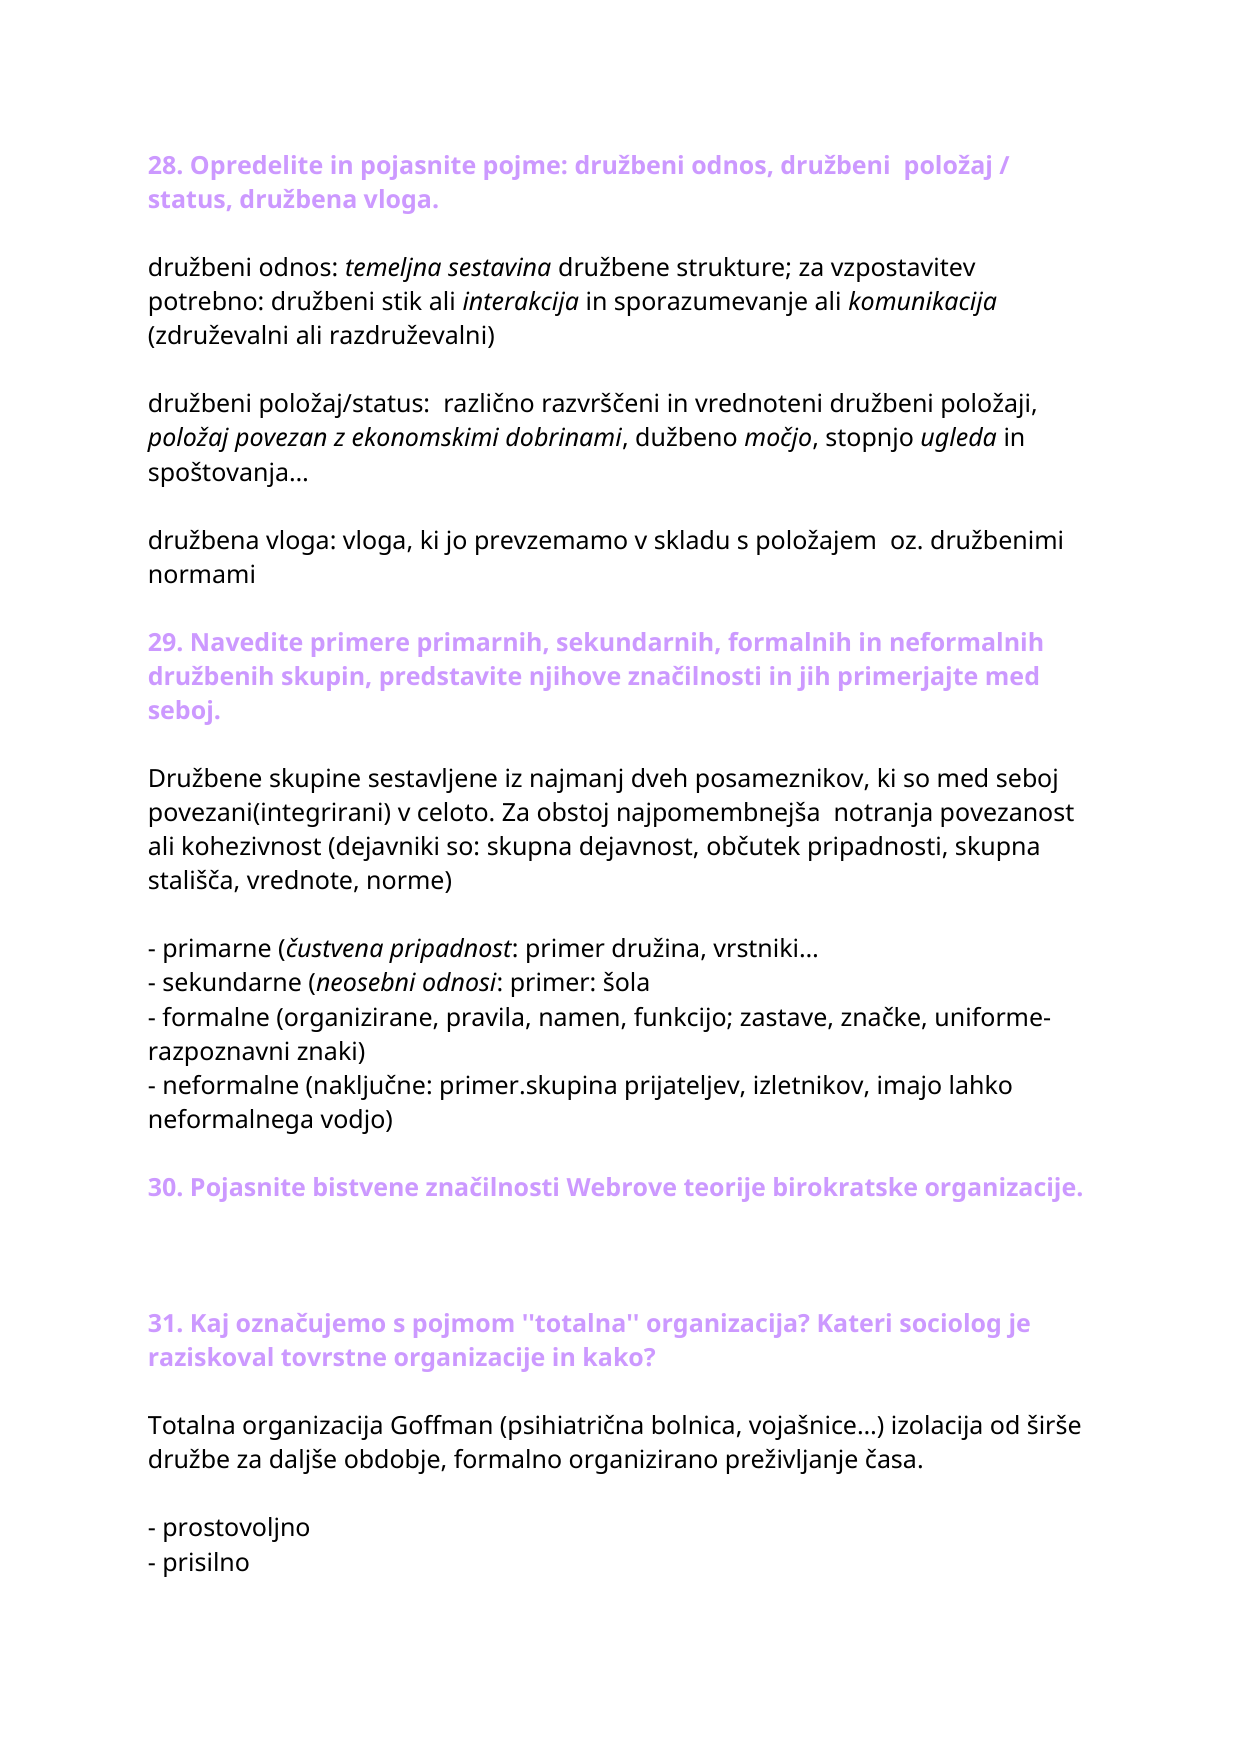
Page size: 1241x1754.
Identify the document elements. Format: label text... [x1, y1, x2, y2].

text 30. Pojasnite bistvene značilnosti Webrove teorije birokratske organizacije. [148, 1169, 1093, 1203]
text - prostovoljno [148, 1510, 1093, 1544]
text Totalna organizacija Goffman (psihiatrična bolnica, vojašnice…) izolacija od širše družbe za daljše obdobje, formalno organizirano preživljanje časa. [148, 1408, 1093, 1476]
text - sekundarne (neosebni odnosi: primer: šola [148, 965, 1093, 999]
text - formalne (organizirane, pravila, namen, funkcijo; zastave, značke, uniforme- razpoznavni znaki) [148, 999, 1093, 1067]
text družbena vloga: vloga, ki jo prevzemamo v skladu s položajem oz. družbenimi normami [148, 522, 1093, 590]
text 29. Navedite primere primarnih, sekundarnih, formalnih in neformalnih družbenih skupin, predstavite njihove značilnosti in jih primerjajte med seboj. [148, 624, 1093, 727]
text družbeni položaj/status: različno razvrščeni in vrednoteni družbeni položaji, položaj povezan z ekonomskimi dobrinami, dužbeno močjo, stopnjo ugleda in spoštovanja… [148, 386, 1093, 488]
text - neformalne (naključne: primer.skupina prijateljev, izletnikov, imajo lahko neformalnega vodjo) [148, 1067, 1093, 1135]
text Družbene skupine sestavljene iz najmanj dveh posameznikov, ki so med seboj povezani(integrirani) v celoto. Za obstoj najpomembnejša notranja povezanost ali kohezivnost (dejavniki so: skupna dejavnost, občutek pripadnosti, skupna stališča, vrednote, norme) [148, 761, 1093, 897]
text 28. Opredelite in pojasnite pojme: družbeni odnos, družbeni položaj / status, družbena vloga. [148, 148, 1093, 216]
text 31. Kaj označujemo s pojmom ''totalna'' organizacija? Kateri sociolog je raziskoval tovrstne organizacije in kako? [148, 1306, 1093, 1374]
text - prisilno [148, 1544, 1093, 1578]
text družbeni odnos: temeljna sestavina družbene strukture; za vzpostavitev potrebno: družbeni stik ali interakcija in sporazumevanje ali komunikacija (združevalni ali razdruževalni) [148, 250, 1093, 352]
text - primarne (čustvena pripadnost: primer družina, vrstniki… [148, 931, 1093, 965]
